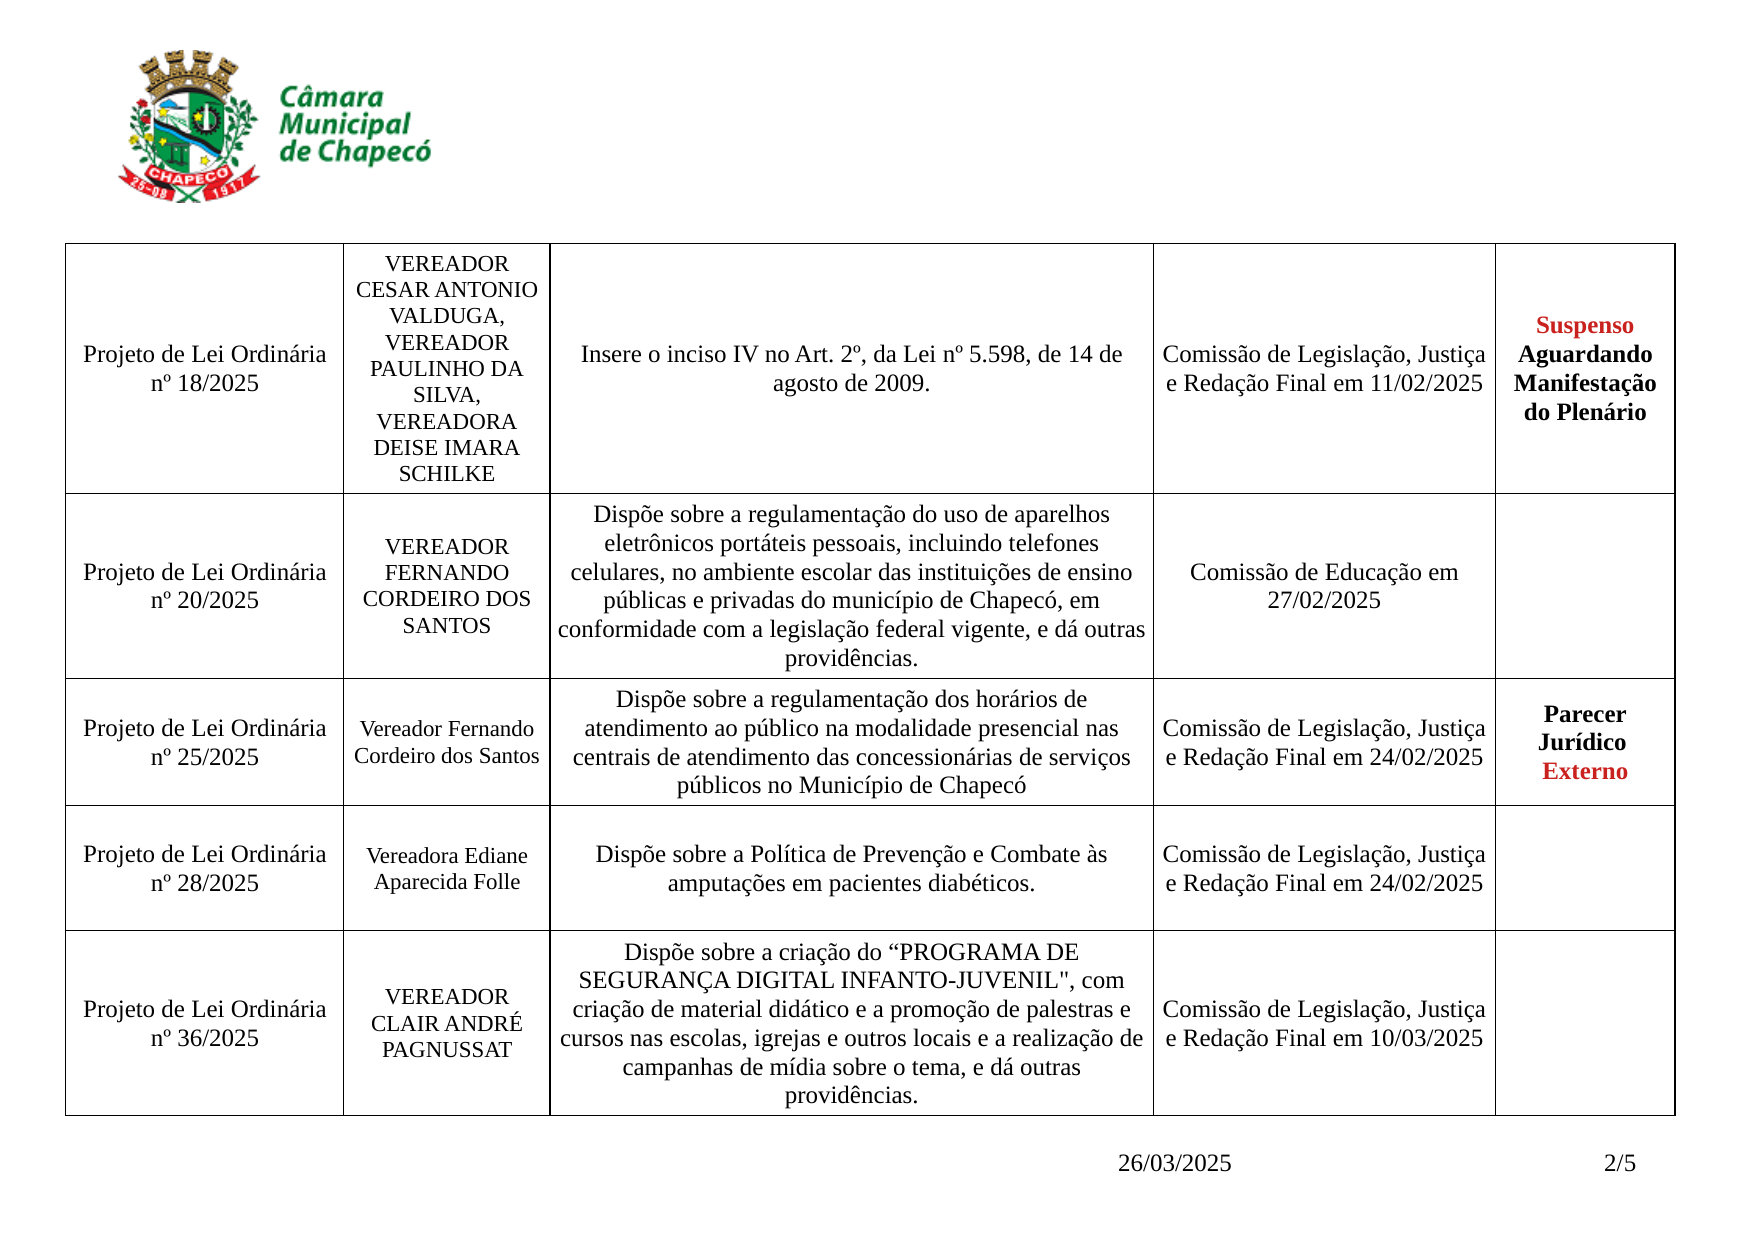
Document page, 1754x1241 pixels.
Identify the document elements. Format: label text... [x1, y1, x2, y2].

table_cell Insere o inciso IV no Art. 2º, da Lei nº 5.598, de 14 de agosto de 2009. [551, 244, 1153, 492]
table_cell Suspenso Aguardando Manifestação do Plenário [1496, 244, 1674, 492]
table_cell Dispõe sobre a Política de Prevenção e Combate às amputações em pacientes diabéticos. [551, 806, 1153, 930]
table_cell VEREADOR CLAIR ANDRÉ PAGNUSSAT [344, 931, 549, 1115]
table_cell Vereadora Ediane Aparecida Folle [344, 806, 549, 930]
table_cell [1496, 494, 1674, 677]
table_cell [1496, 931, 1674, 1115]
table_cell [1496, 806, 1674, 930]
table_cell Dispõe sobre a regulamentação do uso de aparelhos eletrônicos portáteis pessoais, incluindo telefones celulares, no ambiente escolar das instituições de ensino públicas e privadas do município de Chapecó, em conformidade com a legislação federal vigente, e dá outras providências. [551, 494, 1153, 677]
table_cell VEREADOR FERNANDO CORDEIRO DOS SANTOS [344, 494, 549, 677]
table_cell Projeto de Lei Ordinária nº 28/2025 [66, 806, 343, 930]
table_cell Projeto de Lei Ordinária nº 20/2025 [66, 494, 343, 677]
table_cell Comissão de Legislação, Justiça e Redação Final em 11/02/2025 [1154, 244, 1495, 492]
table_cell Projeto de Lei Ordinária nº 36/2025 [66, 931, 343, 1115]
table_cell Dispõe sobre a criação do “PROGRAMA DE SEGURANÇA DIGITAL INFANTO-JUVENIL", com criação de material didático e a promoção de palestras e cursos nas escolas, igrejas e outros locais e a realização de campanhas de mídia sobre o tema, e dá outras providências. [551, 931, 1153, 1115]
table_cell VEREADOR CESAR ANTONIO VALDUGA, VEREADOR PAULINHO DA SILVA, VEREADORA DEISE IMARA SCHILKE [344, 244, 549, 492]
table_cell Projeto de Lei Ordinária nº 25/2025 [66, 679, 343, 805]
table_cell Comissão de Legislação, Justiça e Redação Final em 10/03/2025 [1154, 931, 1495, 1115]
picture [118, 50, 431, 203]
table_cell Comissão de Legislação, Justiça e Redação Final em 24/02/2025 [1154, 679, 1495, 805]
table_cell Projeto de Lei Ordinária nº 18/2025 [66, 244, 343, 492]
table_cell Parecer Jurídico Externo [1496, 679, 1674, 805]
table_cell Vereador Fernando Cordeiro dos Santos [344, 679, 549, 805]
table_cell Comissão de Educação em 27/02/2025 [1154, 494, 1495, 677]
table_cell Dispõe sobre a regulamentação dos horários de atendimento ao público na modalidade presencial nas centrais de atendimento das concessionárias de serviços públicos no Município de Chapecó [551, 679, 1153, 805]
table_cell Comissão de Legislação, Justiça e Redação Final em 24/02/2025 [1154, 806, 1495, 930]
